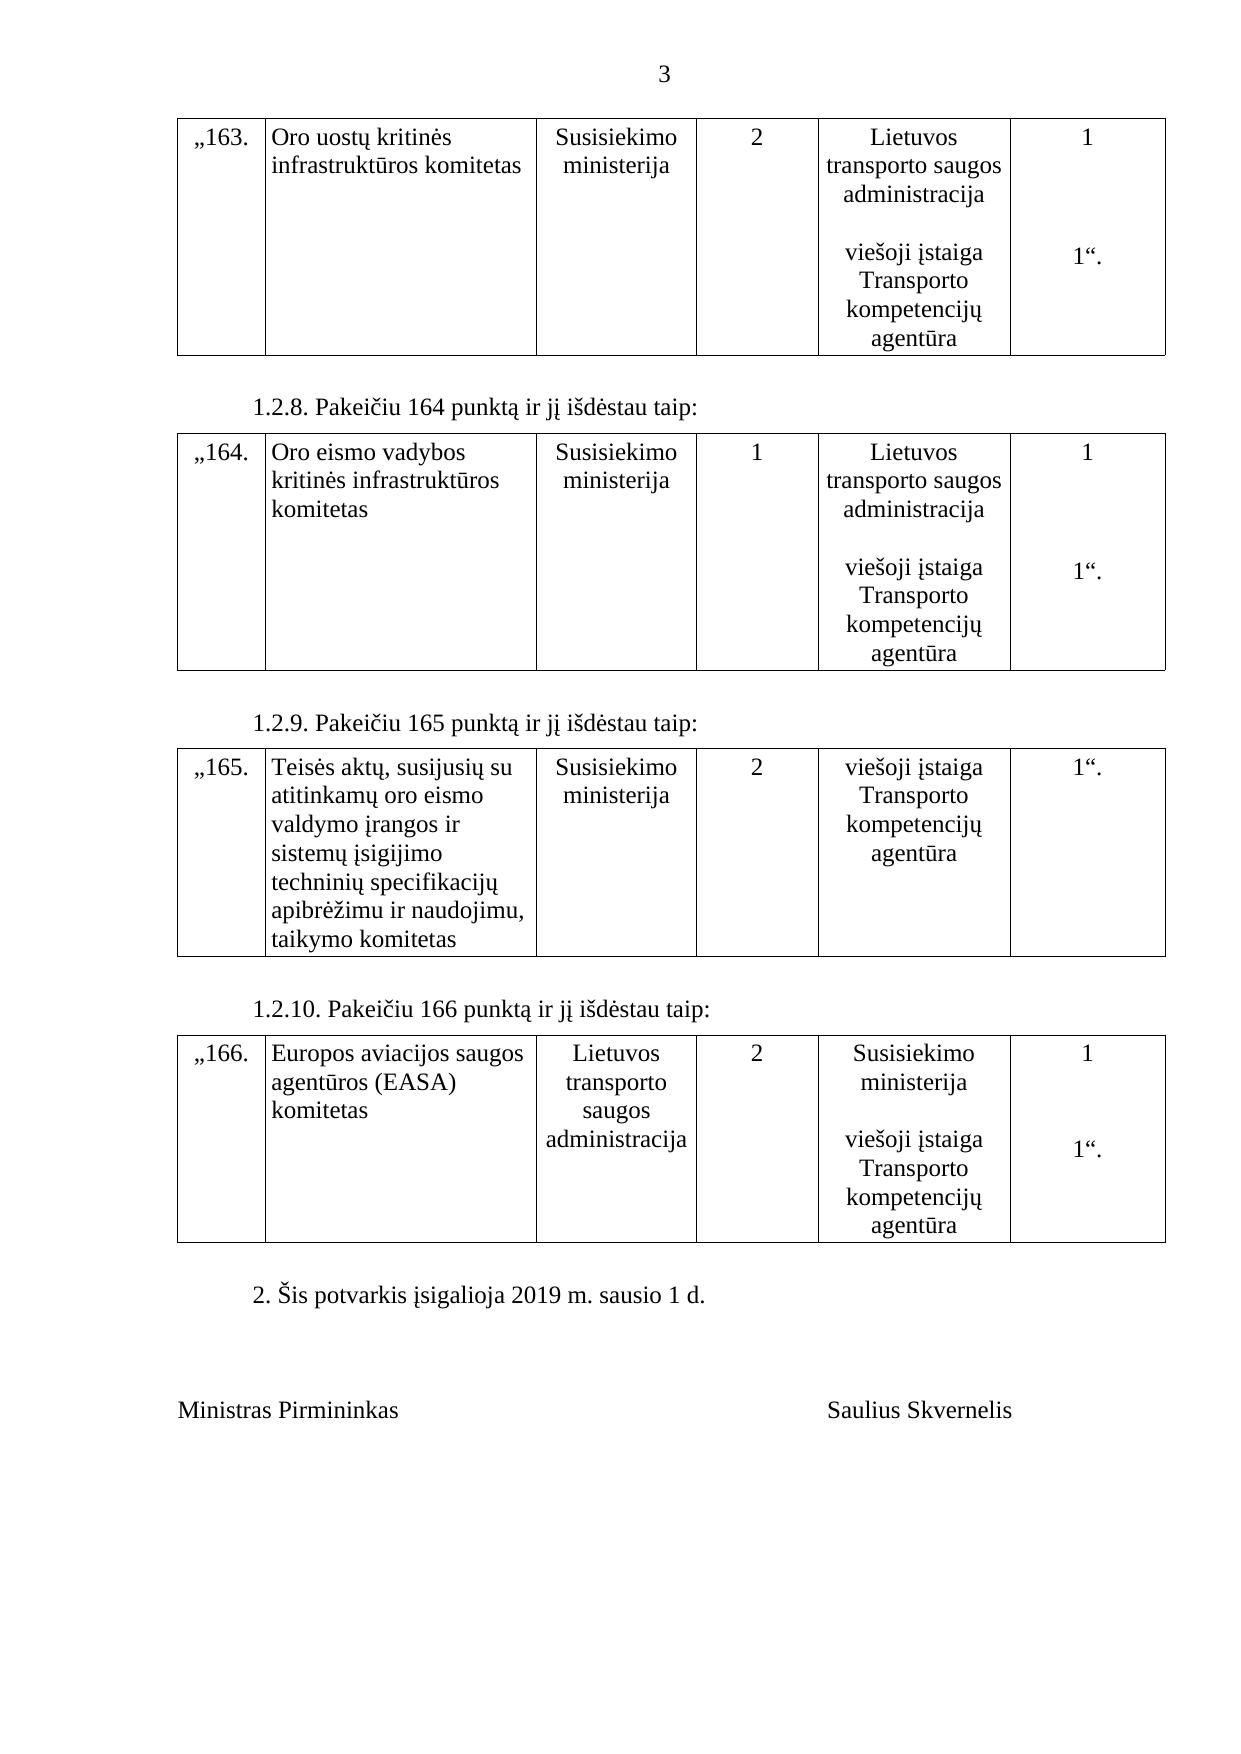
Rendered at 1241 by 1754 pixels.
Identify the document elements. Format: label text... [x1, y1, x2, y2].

table_header 2 [697, 119, 818, 354]
table_header Susisiekimo ministerija viešoji įstaiga Transporto kompetencijų agentūra [819, 1036, 1010, 1242]
table_header Oro uostų kritinės infrastruktūros komitetas [266, 119, 536, 354]
table_header Susisiekimo ministerija [537, 749, 696, 956]
text Ministras Pirmininkas Saulius Skvernelis [177, 1395, 1152, 1424]
table_header Teisės aktų, susijusių su atitinkamų oro eismo valdymo įrangos ir sistemų įsigijimo techninių specifikacijų apibrėžimu ir naudojimu, taikymo komitetas [266, 749, 536, 956]
table_header 1 1“. [1011, 119, 1165, 354]
text 1.2.10. Pakeičiu 166 punktą ir jį išdėstau taip: [177, 985, 1152, 1023]
table_header 1 [697, 434, 818, 669]
table_header „166. [178, 1036, 265, 1242]
text 1.2.8. Pakeičiu 164 punktą ir jį išdėstau taip: [177, 384, 1152, 421]
table_header 2 [697, 1036, 818, 1242]
table_header „164. [178, 434, 265, 669]
text 1.2.9. Pakeičiu 165 punktą ir jį išdėstau taip: [177, 699, 1152, 736]
table_header Susisiekimo ministerija [537, 434, 696, 669]
table_header viešoji įstaiga Transporto kompetencijų agentūra [819, 749, 1010, 956]
table_header 2 [697, 749, 818, 956]
table_header Lietuvos transporto saugos administracija [537, 1036, 696, 1242]
table_header „165. [178, 749, 265, 956]
table_header 1 1“. [1011, 434, 1165, 669]
table_header Lietuvos transporto saugos administracija viešoji įstaiga Transporto kompetencijų agentūra [819, 119, 1010, 354]
table_header Europos aviacijos saugos agentūros (EASA) komitetas [266, 1036, 536, 1242]
table_header Lietuvos transporto saugos administracija viešoji įstaiga Transporto kompetencijų agentūra [819, 434, 1010, 669]
text 2. Šis potvarkis įsigalioja 2019 m. sausio 1 d. [177, 1272, 1152, 1309]
table_header „163. [178, 119, 265, 354]
table_header 1 1“. [1011, 1036, 1165, 1242]
table_header Oro eismo vadybos kritinės infrastruktūros komitetas [266, 434, 536, 669]
table_header Susisiekimo ministerija [537, 119, 696, 354]
table_header 1“. [1011, 749, 1165, 956]
